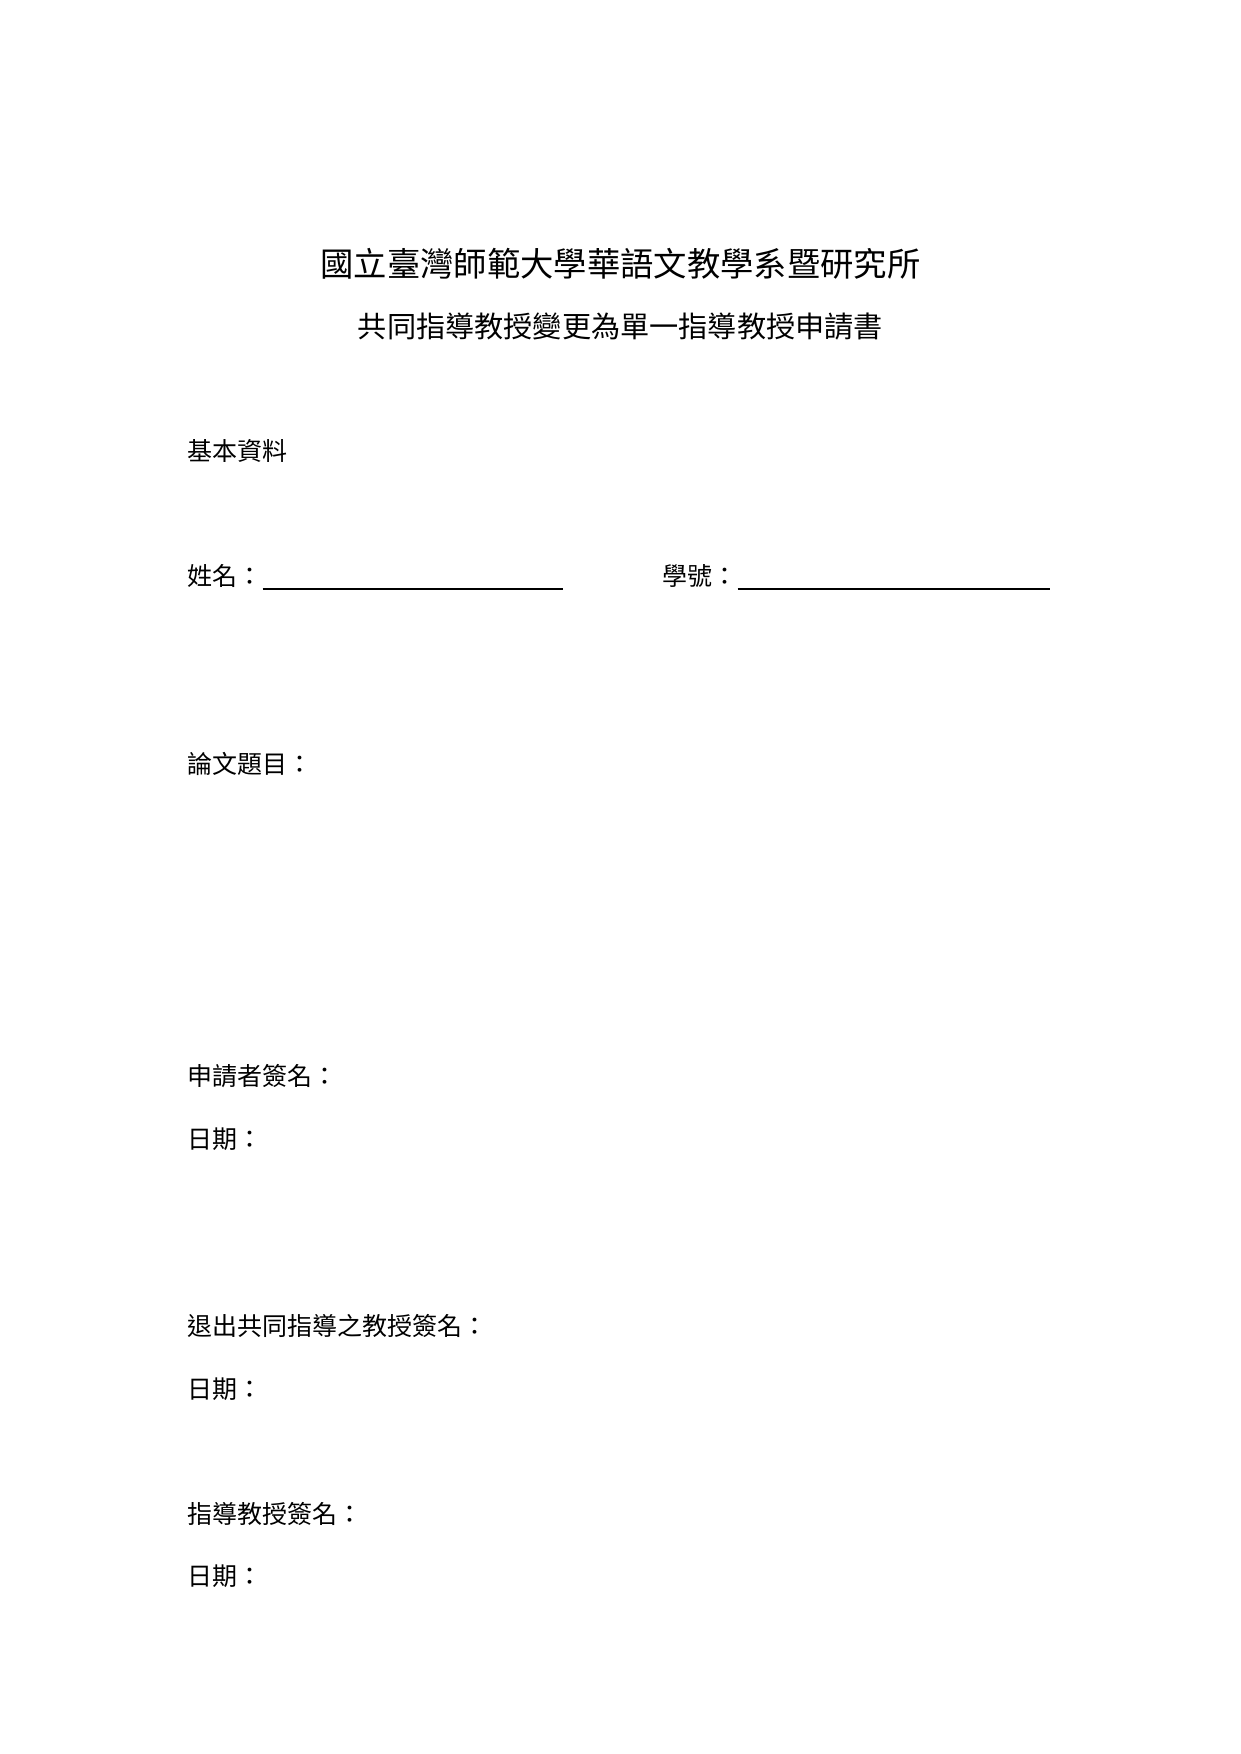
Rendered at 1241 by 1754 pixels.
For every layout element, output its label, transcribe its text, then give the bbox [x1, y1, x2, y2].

text 日期： [187, 1096, 1053, 1158]
text 日期： [187, 1533, 1053, 1596]
text 申請者簽名： [187, 1033, 1053, 1096]
text 指導教授簽名： [187, 1471, 1053, 1533]
text 論文題目： [187, 721, 1053, 783]
text 國立臺灣師範大學華語文教學系暨研究所 [187, 221, 1053, 283]
text 退出共同指導之教授簽名： [187, 1283, 1053, 1346]
text 日期： [187, 1346, 1053, 1408]
text 共同指導教授變更為單一指導教授申請書 [187, 283, 1053, 346]
text 姓名： 學號： [187, 533, 1053, 596]
text 基本資料 [187, 408, 1053, 471]
